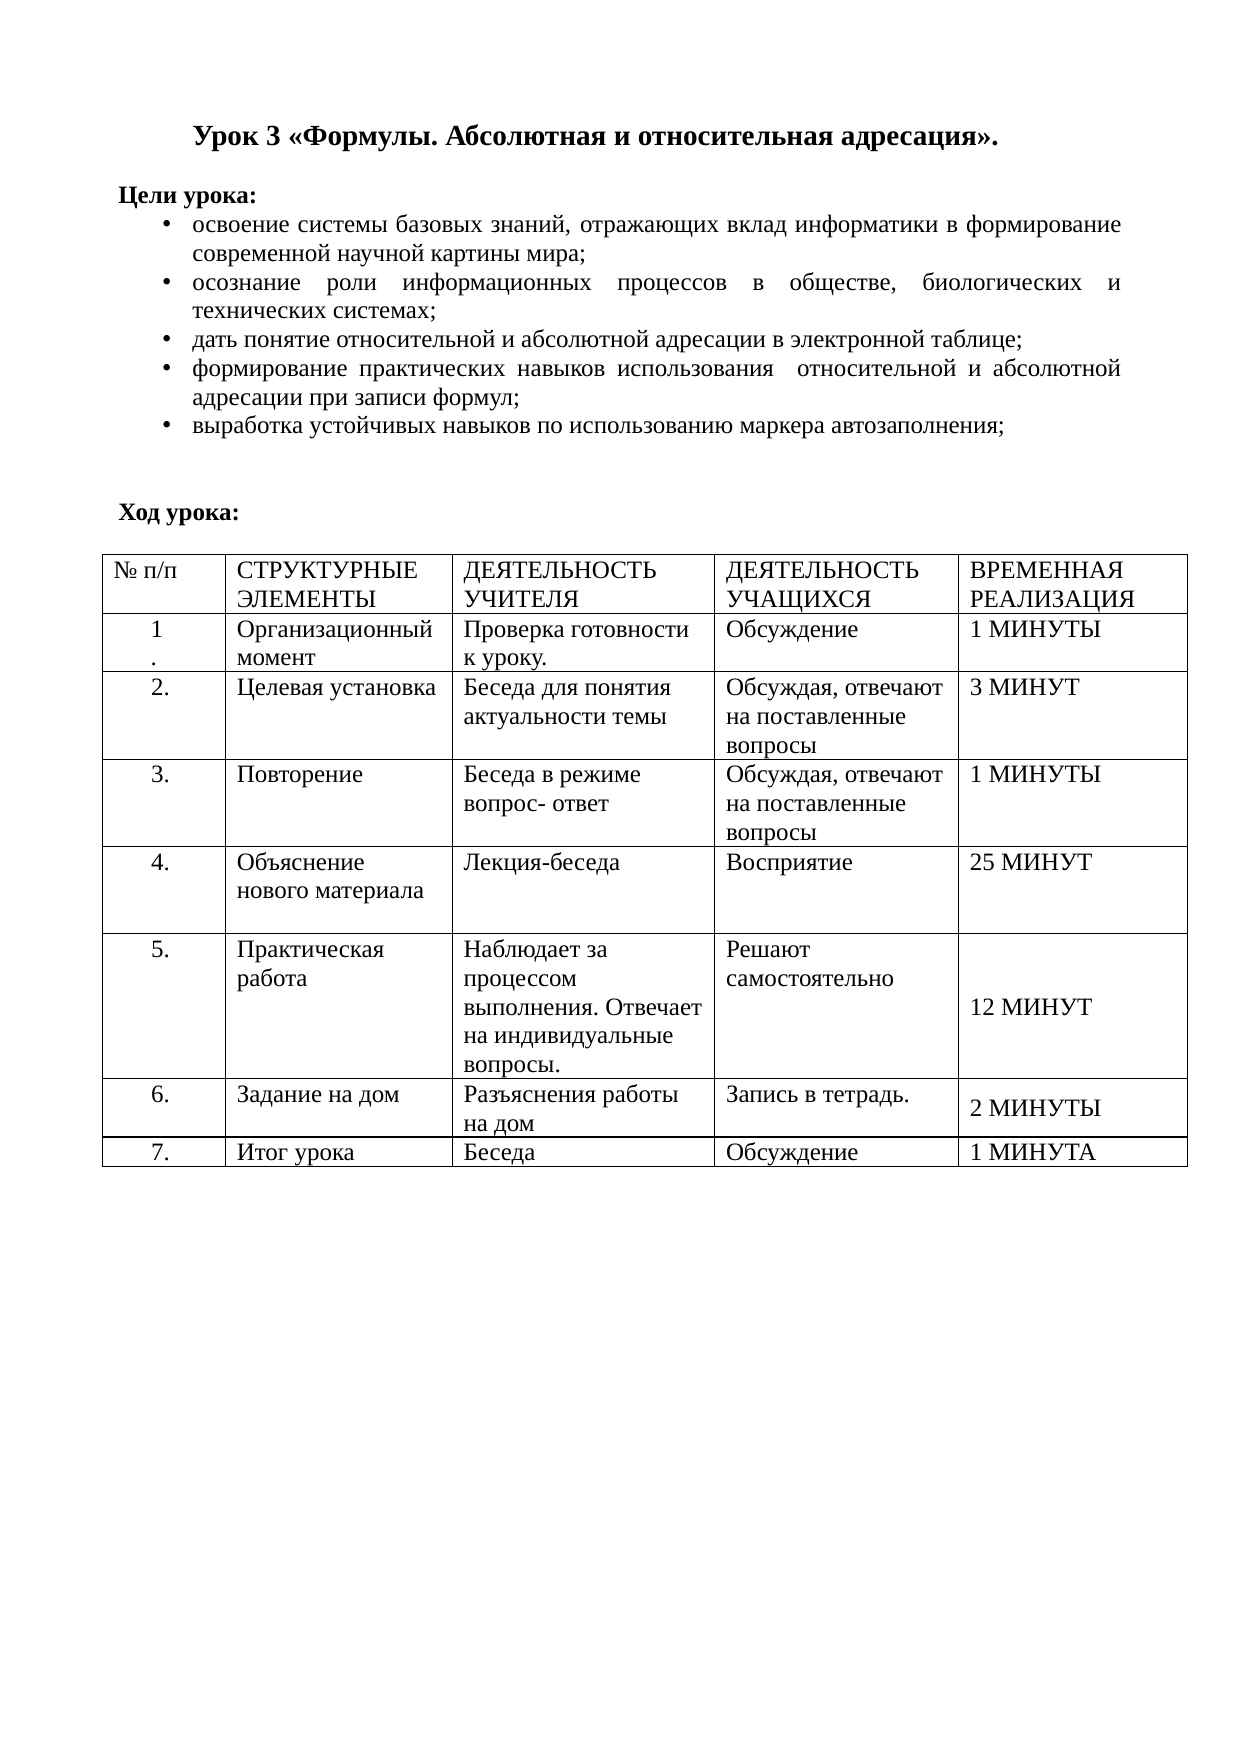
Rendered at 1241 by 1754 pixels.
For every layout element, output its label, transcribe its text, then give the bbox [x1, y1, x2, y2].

table_header № п/п [103, 522, 225, 579]
table_header СТРУКТУРНЫЕ ЭЛЕМЕНТЫ [226, 522, 452, 579]
list освоение системы базовых знаний, отражающих вклад информатики в формирование современной научной картины мира; [162, 176, 1122, 233]
table_cell [103, 1104, 225, 1133]
table_cell Наблюдает за процессом выполнения. Отвечает на индивидуальные вопросы. [453, 901, 714, 1044]
table_cell 12 МИНУТ [959, 901, 1187, 1044]
table_cell Решают самостоятельно [715, 901, 958, 1044]
table_cell Обсуждая, отвечают на поставленные вопросы [715, 726, 958, 812]
table_cell Обсуждая, отвечают на поставленные вопросы [715, 639, 958, 725]
table_cell Повторение [226, 726, 452, 812]
list осознание роли информационных процессов в обществе, биологических и технических системах; [162, 233, 1122, 291]
table_cell [103, 901, 225, 1044]
table_cell Разъяснения работы на дом [453, 1045, 714, 1103]
table_header ВРЕМЕННАЯ РЕАЛИЗАЦИЯ [959, 522, 1187, 579]
list формирование практических навыков использования относительной и абсолютной адресации при записи формул; [162, 319, 1122, 377]
list дать понятие относительной и абсолютной адресации в электронной таблице; [162, 291, 1122, 319]
table_cell [103, 1045, 225, 1103]
table_cell Задание на дом [226, 1045, 452, 1103]
table_cell Проверка готовности к уроку. [453, 580, 714, 638]
table_cell 1 МИНУТЫ [959, 726, 1187, 812]
table_cell 3 МИНУТ [959, 639, 1187, 725]
text Ход урока: [118, 463, 1122, 492]
table_cell Восприятие [715, 813, 958, 899]
table_cell 1 МИНУТА [959, 1104, 1187, 1133]
table_cell [103, 813, 225, 899]
list выработка устойчивых навыков по использованию маркера автозаполнения; [162, 377, 1122, 406]
table_cell Итог урока [226, 1104, 452, 1133]
table_header ДЕЯТЕЛЬНОСТЬ УЧИТЕЛЯ [453, 522, 714, 579]
table_cell Лекция-беседа [453, 813, 714, 899]
text Цели урока: [118, 147, 1122, 176]
table_cell Целевая установка [226, 639, 452, 725]
table_cell Обсуждение [715, 1104, 958, 1133]
table_cell Объяснение нового материала [226, 813, 452, 899]
table_cell Беседа в режиме вопрос- ответ [453, 726, 714, 812]
table_cell Практическая работа [226, 901, 452, 1044]
table_header ДЕЯТЕЛЬНОСТЬ УЧАЩИХСЯ [715, 522, 958, 579]
table_cell [103, 580, 225, 638]
table_cell Беседа [453, 1104, 714, 1133]
table_cell Организационный момент [226, 580, 452, 638]
table_cell 1 МИНУТЫ [959, 580, 1187, 638]
table_cell [103, 726, 225, 812]
table_cell Беседа для понятия актуальности темы [453, 639, 714, 725]
table_cell 2 МИНУТЫ [959, 1045, 1187, 1103]
table_cell [103, 639, 225, 725]
table_cell Запись в тетрадь. [715, 1045, 958, 1103]
table_cell 25 МИНУТ [959, 813, 1187, 899]
table_cell Обсуждение [715, 580, 958, 638]
